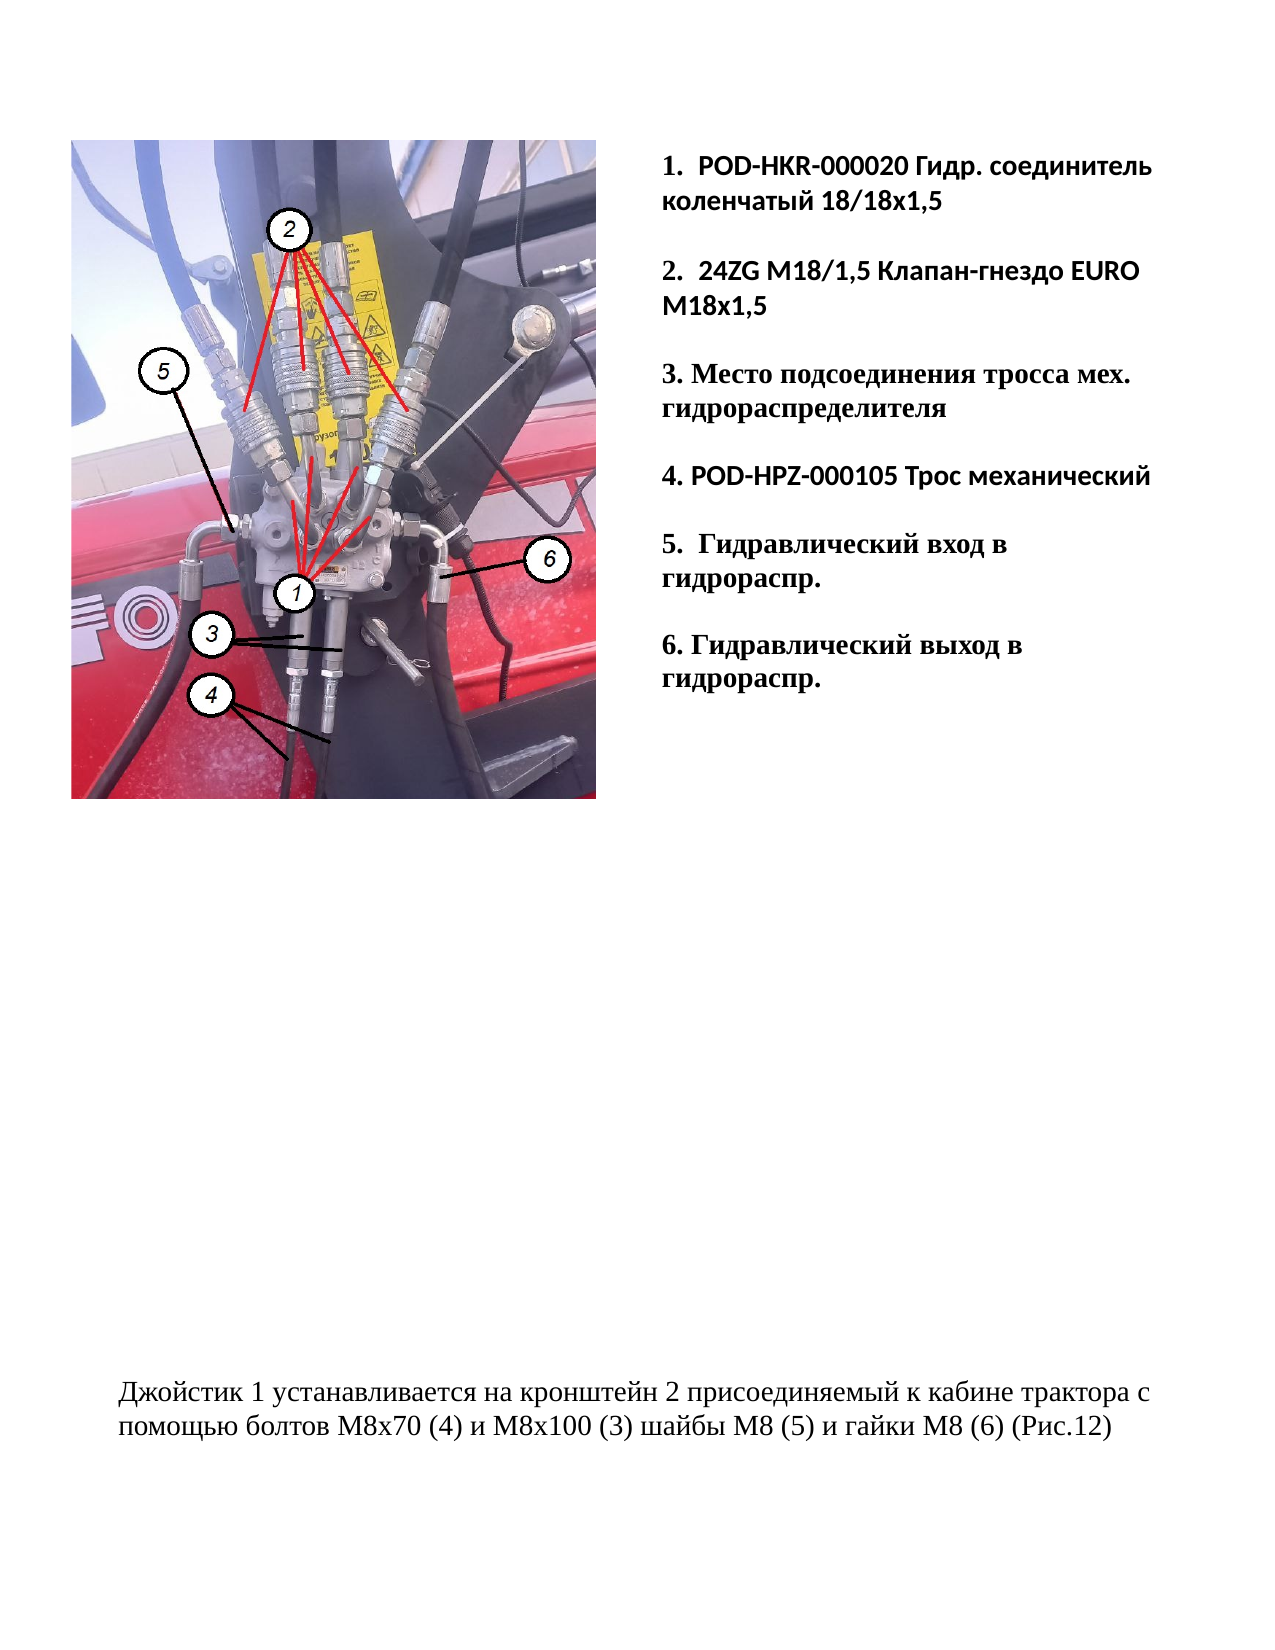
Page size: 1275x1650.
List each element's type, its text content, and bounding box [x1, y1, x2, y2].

text гидрораспр. [596, 560, 1157, 593]
text гидрораспределителя [596, 390, 1157, 423]
picture [71, 140, 596, 799]
text 2. 24ZG M18/1,5 Клапан-гнездо EURO [596, 252, 1157, 287]
text 5. Гидравлический вход в [596, 526, 1157, 560]
text M18x1,5 [596, 287, 1157, 323]
text 1. POD-HKR-000020 Гидр. соединитель [596, 147, 1157, 182]
text Джойстик 1 устанавливается на кронштейн 2 присоединяемый к кабине трактора с помощью болтов М8х70 (4) и М8х100 (3) шайбы М8 (5) и гайки М8 (6) (Рис.12) [118, 1374, 1157, 1441]
text гидрораспр. [596, 660, 1157, 694]
text 3. Место подсоединения тросса мех. [596, 356, 1157, 390]
text коленчатый 18/18x1,5 [596, 182, 1157, 218]
text 4. POD-HPZ-000105 Трос механический [596, 457, 1157, 493]
text 6. Гидравлический выход в [596, 627, 1157, 660]
